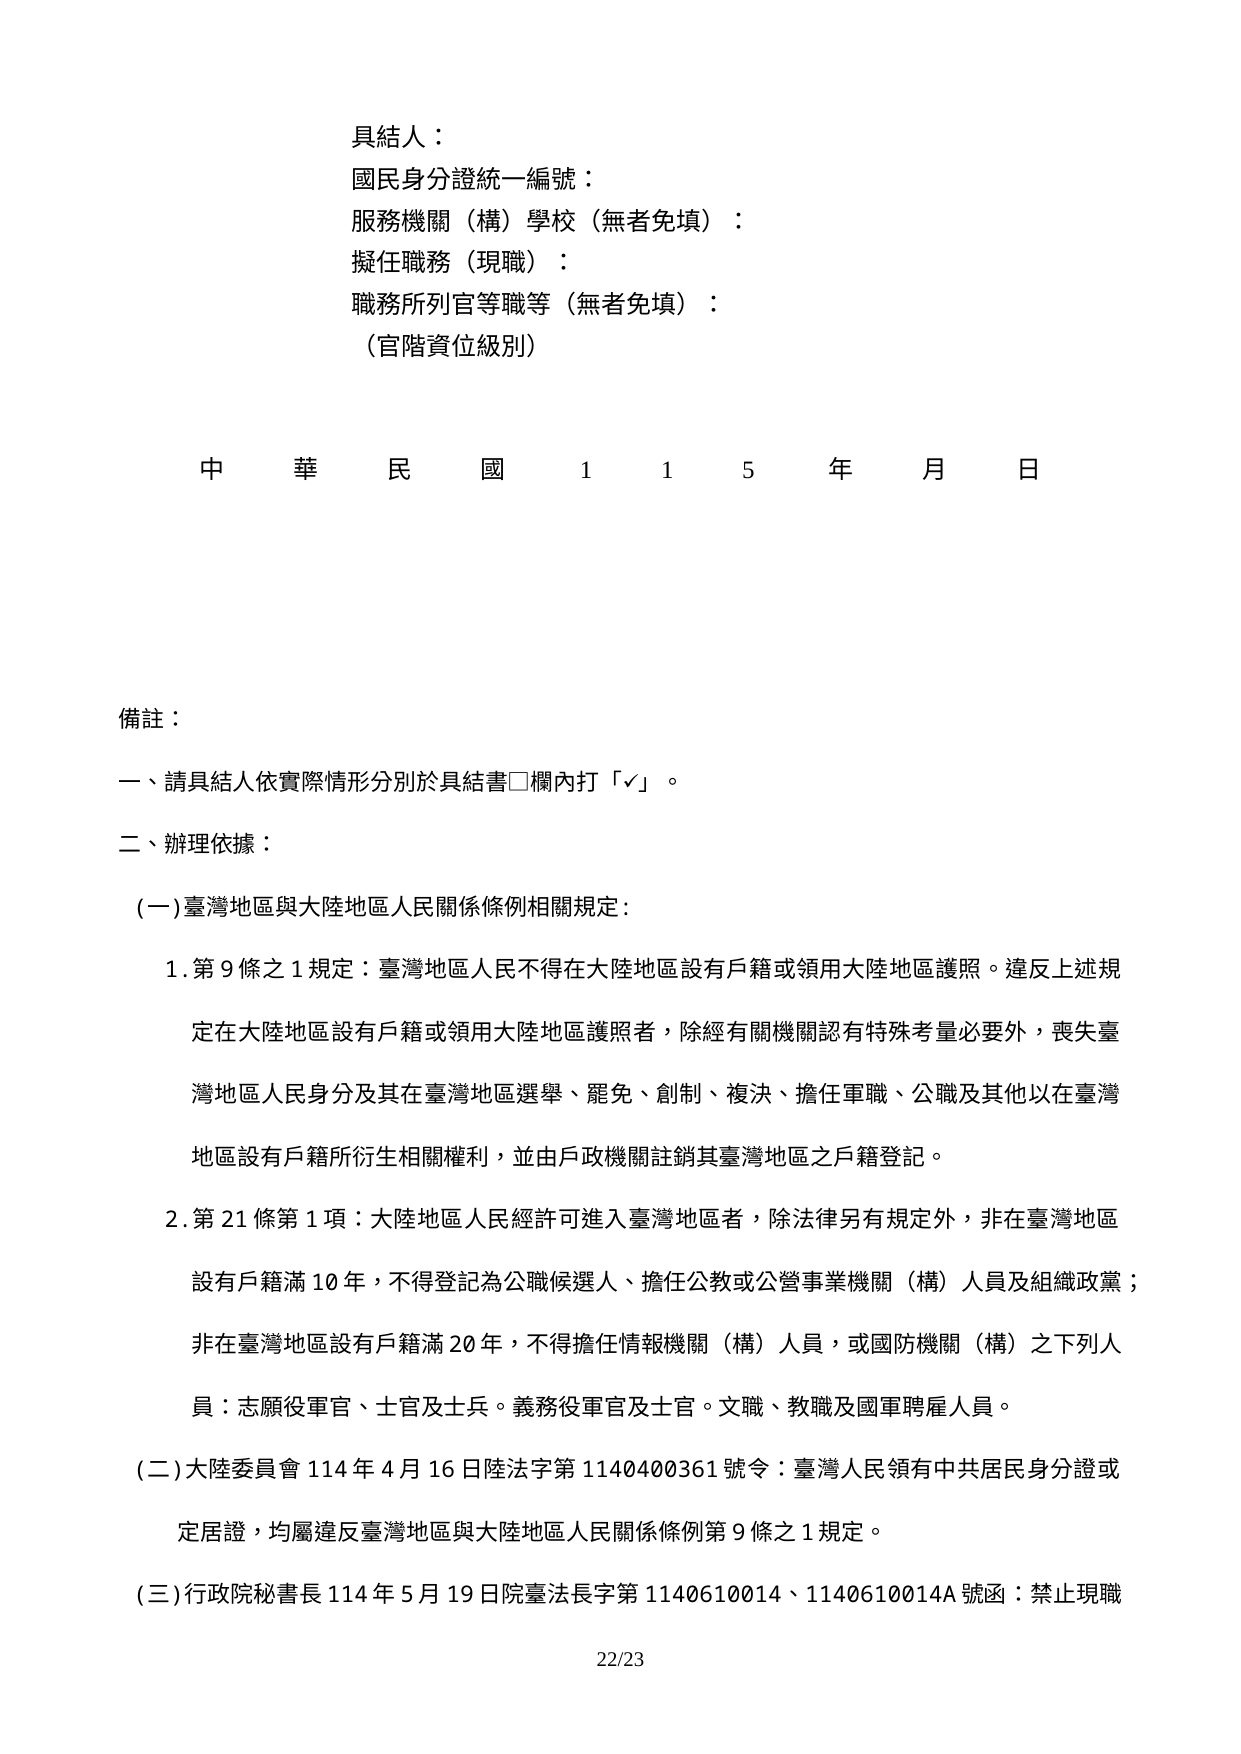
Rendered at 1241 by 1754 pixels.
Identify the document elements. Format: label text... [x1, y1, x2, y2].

text 服務機關（構）學校（無者免填）： [118, 197, 1122, 238]
text 一、請具結人依實際情形分別於具結書□欄內打「」。 [118, 738, 1122, 801]
text 1.第9條之1規定：臺灣地區人民不得在大陸地區設有戶籍或領用大陸地區護照。違反上述規定在大陸地區設有戶籍或領用大陸地區護照者，除經有關機關認有特殊考量必要外，喪失臺灣地區人民身分及其在臺灣地區選舉、罷免、創制、複決、擔任軍職、公職及其他以在臺灣地區設有戶籍所衍生相關權利，並由戶政機關註銷其臺灣地區之戶籍登記。 [164, 926, 1122, 1176]
text 備註： [118, 676, 1122, 738]
text 具結人： [118, 113, 1122, 155]
text 國民身分證統一編號： [118, 155, 1122, 197]
text 2.第21條第1項：大陸地區人民經許可進入臺灣地區者，除法律另有規定外，非在臺灣地區設有戶籍滿10年，不得登記為公職候選人、擔任公教或公營事業機關（構）人員及組織政黨；非在臺灣地區設有戶籍滿20年，不得擔任情報機關（構）人員，或國防機關（構）之下列人員：志願役軍官、士官及士兵。義務役軍官及士官。文職、教職及國軍聘雇人員。 [164, 1176, 1122, 1426]
text 擬任職務（現職）： [118, 238, 1122, 280]
text (三)行政院秘書長114年5月19日院臺法長字第1140610014、1140610014A號函：禁止現職軍公教人員申領持用中國大陸居住證，倘現職軍公教人員違反規定申領持用居住證，亦未於服務機關(構)學校清查據實以告，經發現後應由各用人機關(構)學校，本於權責予以適當處置。 [133, 1551, 1122, 1613]
text (二)大陸委員會114年4月16日陸法字第1140400361號令：臺灣人民領有中共居民身分證或定居證，均屬違反臺灣地區與大陸地區人民關係條例第9條之1規定。 [133, 1426, 1122, 1551]
text （官階資位級別） [118, 322, 1122, 363]
text 二、辦理依據： [118, 801, 1122, 863]
text (一)臺灣地區與大陸地區人民關係條例相關規定: [133, 863, 1122, 926]
text 職務所列官等職等（無者免填）： [118, 280, 1122, 322]
text 中華民國115年月日 [118, 426, 1122, 488]
